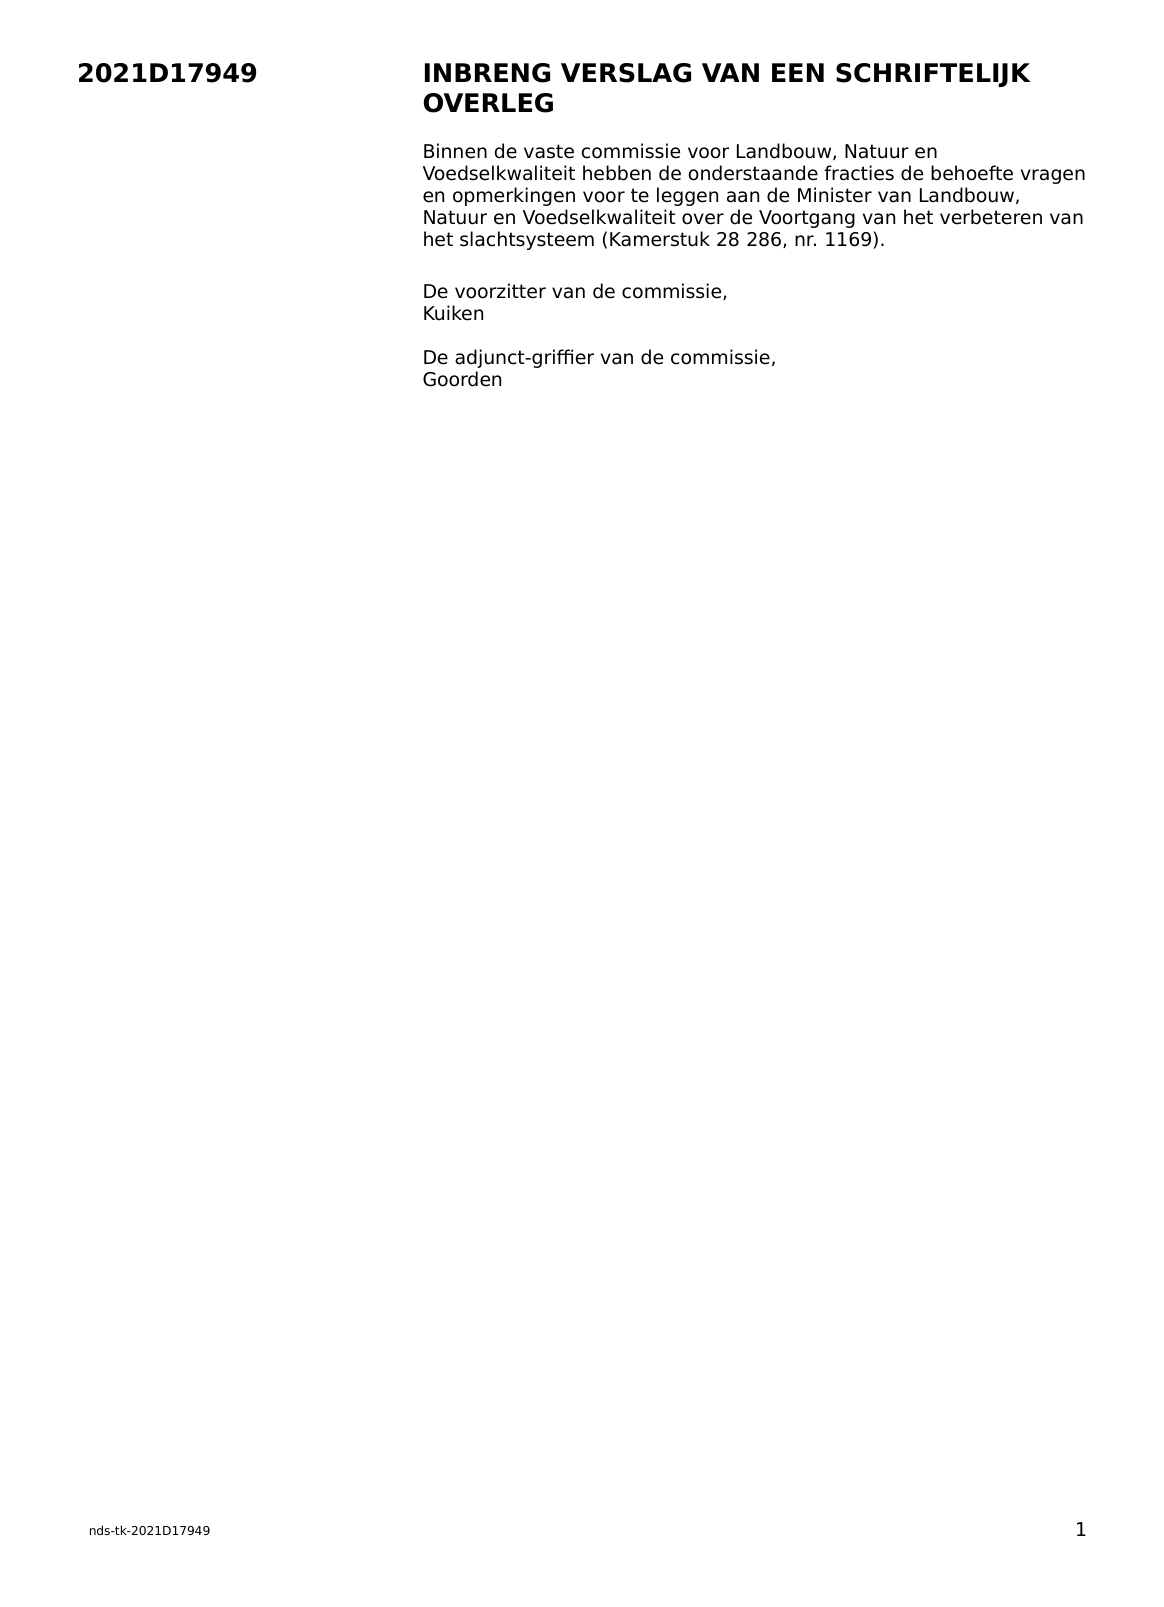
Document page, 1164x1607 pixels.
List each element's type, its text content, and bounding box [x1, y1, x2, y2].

text Binnen de vaste commissie voor Landbouw, Natuur en Voedselkwaliteit hebben de onderstaande fracties de behoefte vragen en opmerkingen voor te leggen aan de Minister van Landbouw, Natuur en Voedselkwaliteit over de Voortgang van het verbeteren van het slachtsysteem (Kamerstuk 28 286, nr. 1169). [422, 141, 1087, 251]
text 2021D17949 INBRENG VERSLAG VAN EEN SCHRIFTELIJK OVERLEG [77, 59, 1087, 118]
text De voorzitter van de commissie, Kuiken [422, 281, 1087, 324]
text nds-tk-2021D17949 [88, 1524, 323, 1538]
text De adjunct-griffier van de commissie, Goorden [422, 347, 1087, 391]
